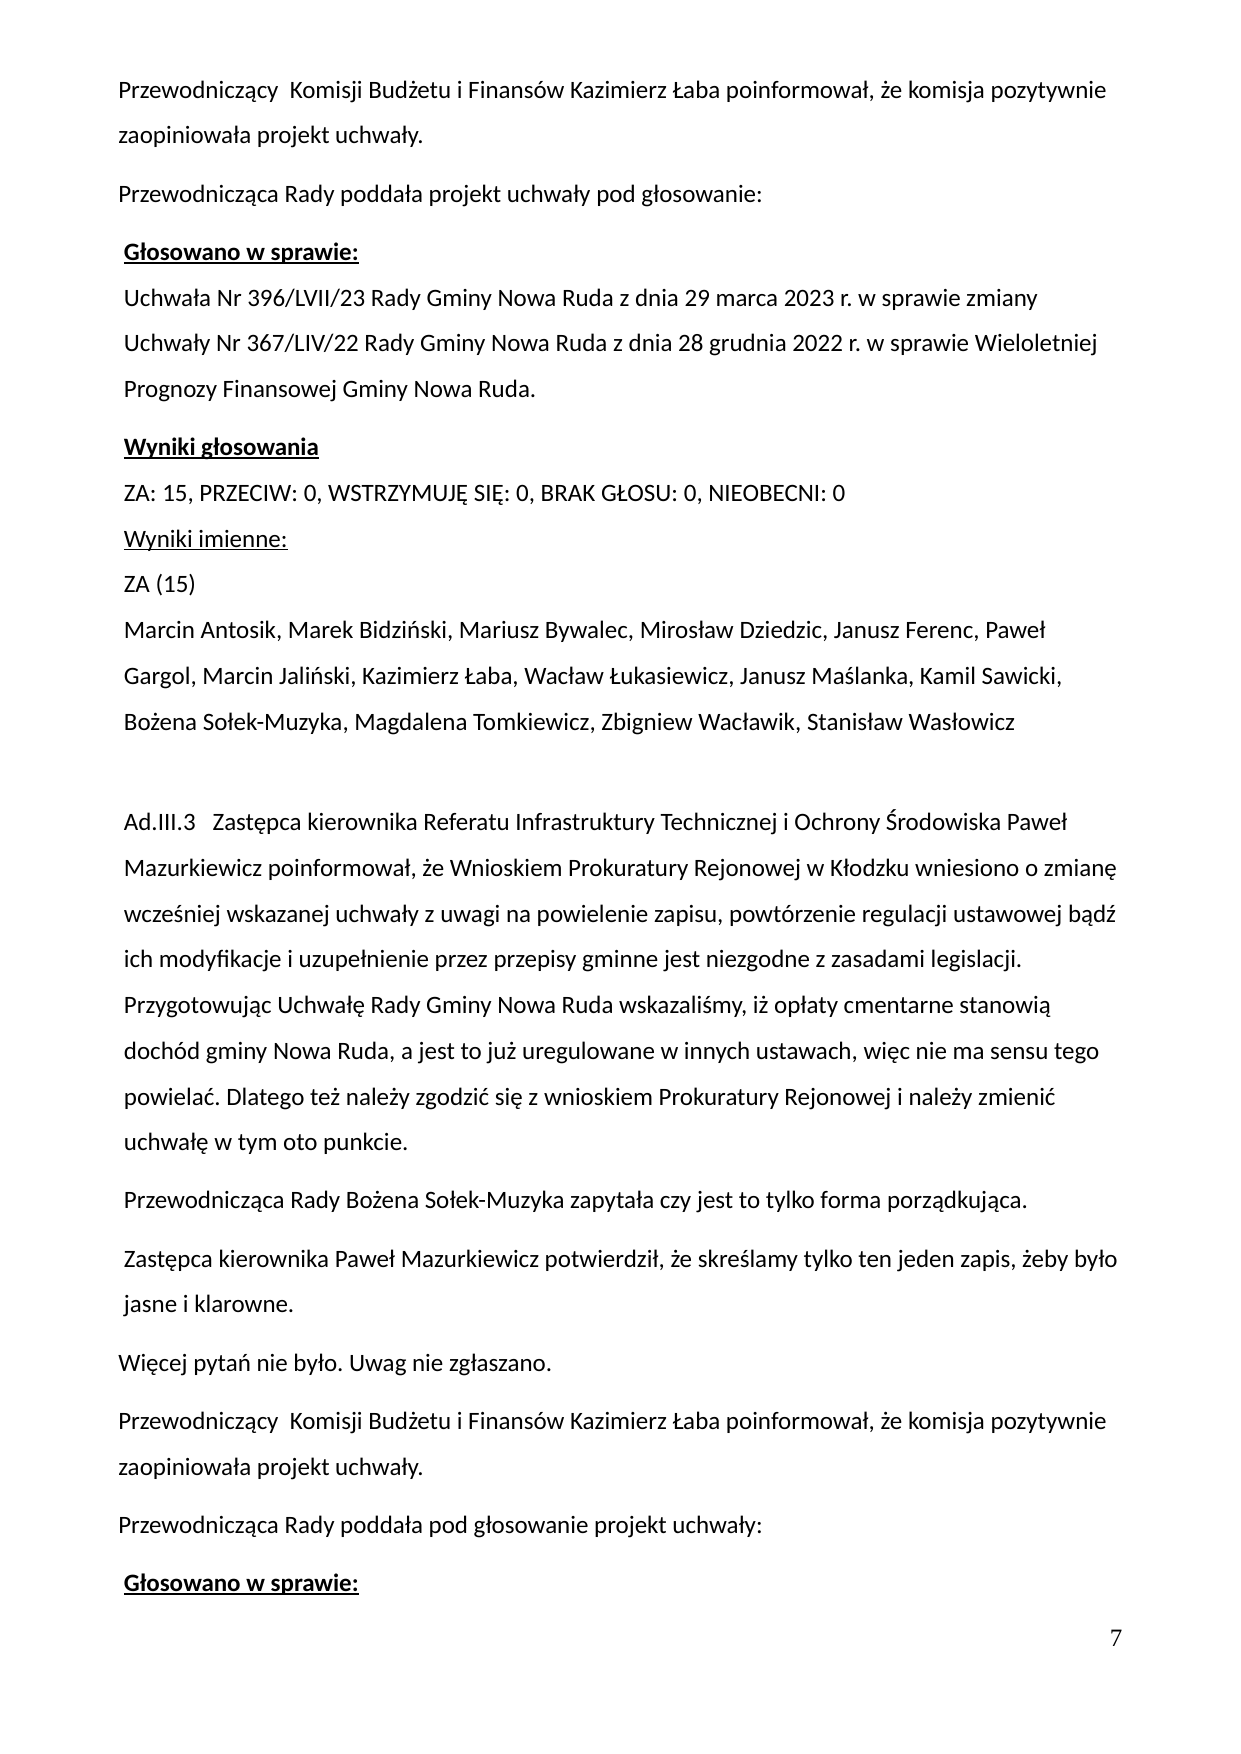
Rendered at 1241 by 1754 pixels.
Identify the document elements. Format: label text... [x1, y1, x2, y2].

list Zastępca kierownika Paweł Mazurkiewicz potwierdził, że skreślamy tylko ten jeden zapis, żeby było jasne i klarowne. [124, 1243, 1122, 1319]
list Głosowano w sprawie: Uchwała Nr 396/LVII/23 Rady Gminy Nowa Ruda z dnia 29 marca 2023 r. w sprawie zmiany Uchwały Nr 367/LIV/22 Rady Gminy Nowa Ruda z dnia 28 grudnia 2022 r. w sprawie Wieloletniej Prognozy Finansowej Gminy Nowa Ruda. [124, 236, 1122, 404]
text Więcej pytań nie było. Uwag nie zgłaszano. [118, 1347, 1122, 1377]
text Przewodnicząca Rady poddała pod głosowanie projekt uchwały: [118, 1509, 1122, 1539]
list Wyniki głosowania ZA: 15, PRZECIW: 0, WSTRZYMUJĘ SIĘ: 0, BRAK GŁOSU: 0, NIEOBECNI: 0 Wyniki imienne: ZA (15) Marcin Antosik, Marek Bidziński, Mariusz Bywalec, Mirosław Dziedzic, Janusz Ferenc, Paweł Gargol, Marcin Jaliński, Kazimierz Łaba, Wacław Łukasiewicz, Janusz Maślanka, Kamil Sawicki, Bożena Sołek-Muzyka, Magdalena Tomkiewicz, Zbigniew Wacławik, Stanisław Wasłowicz [124, 431, 1122, 779]
list Ad.III.3 Zastępca kierownika Referatu Infrastruktury Technicznej i Ochrony Środowiska Paweł Mazurkiewicz poinformował, że Wnioskiem Prokuratury Rejonowej w Kłodzku wniesiono o zmianę wcześniej wskazanej uchwały z uwagi na powielenie zapisu, powtórzenie regulacji ustawowej bądź ich modyfikacje i uzupełnienie przez przepisy gminne jest niezgodne z zasadami legislacji. Przygotowując Uchwałę Rady Gminy Nowa Ruda wskazaliśmy, iż opłaty cmentarne stanowią dochód gminy Nowa Ruda, a jest to już uregulowane w innych ustawach, więc nie ma sensu tego powielać. Dlatego też należy zgodzić się z wnioskiem Prokuratury Rejonowej i należy zmienić uchwałę w tym oto punkcie. [124, 806, 1122, 1157]
list Przewodnicząca Rady poddała projekt uchwały pod głosowanie: [118, 178, 1122, 208]
list Przewodnicząca Rady Bożena Sołek-Muzyka zapytała czy jest to tylko forma porządkująca. [124, 1184, 1122, 1215]
text Przewodniczący Komisji Budżetu i Finansów Kazimierz Łaba poinformował, że komisja pozytywnie zaopiniowała projekt uchwały. [118, 1405, 1122, 1481]
list Głosowano w sprawie: [124, 1567, 1122, 1598]
text Przewodniczący Komisji Budżetu i Finansów Kazimierz Łaba poinformował, że komisja pozytywnie zaopiniowała projekt uchwały. [118, 74, 1122, 150]
